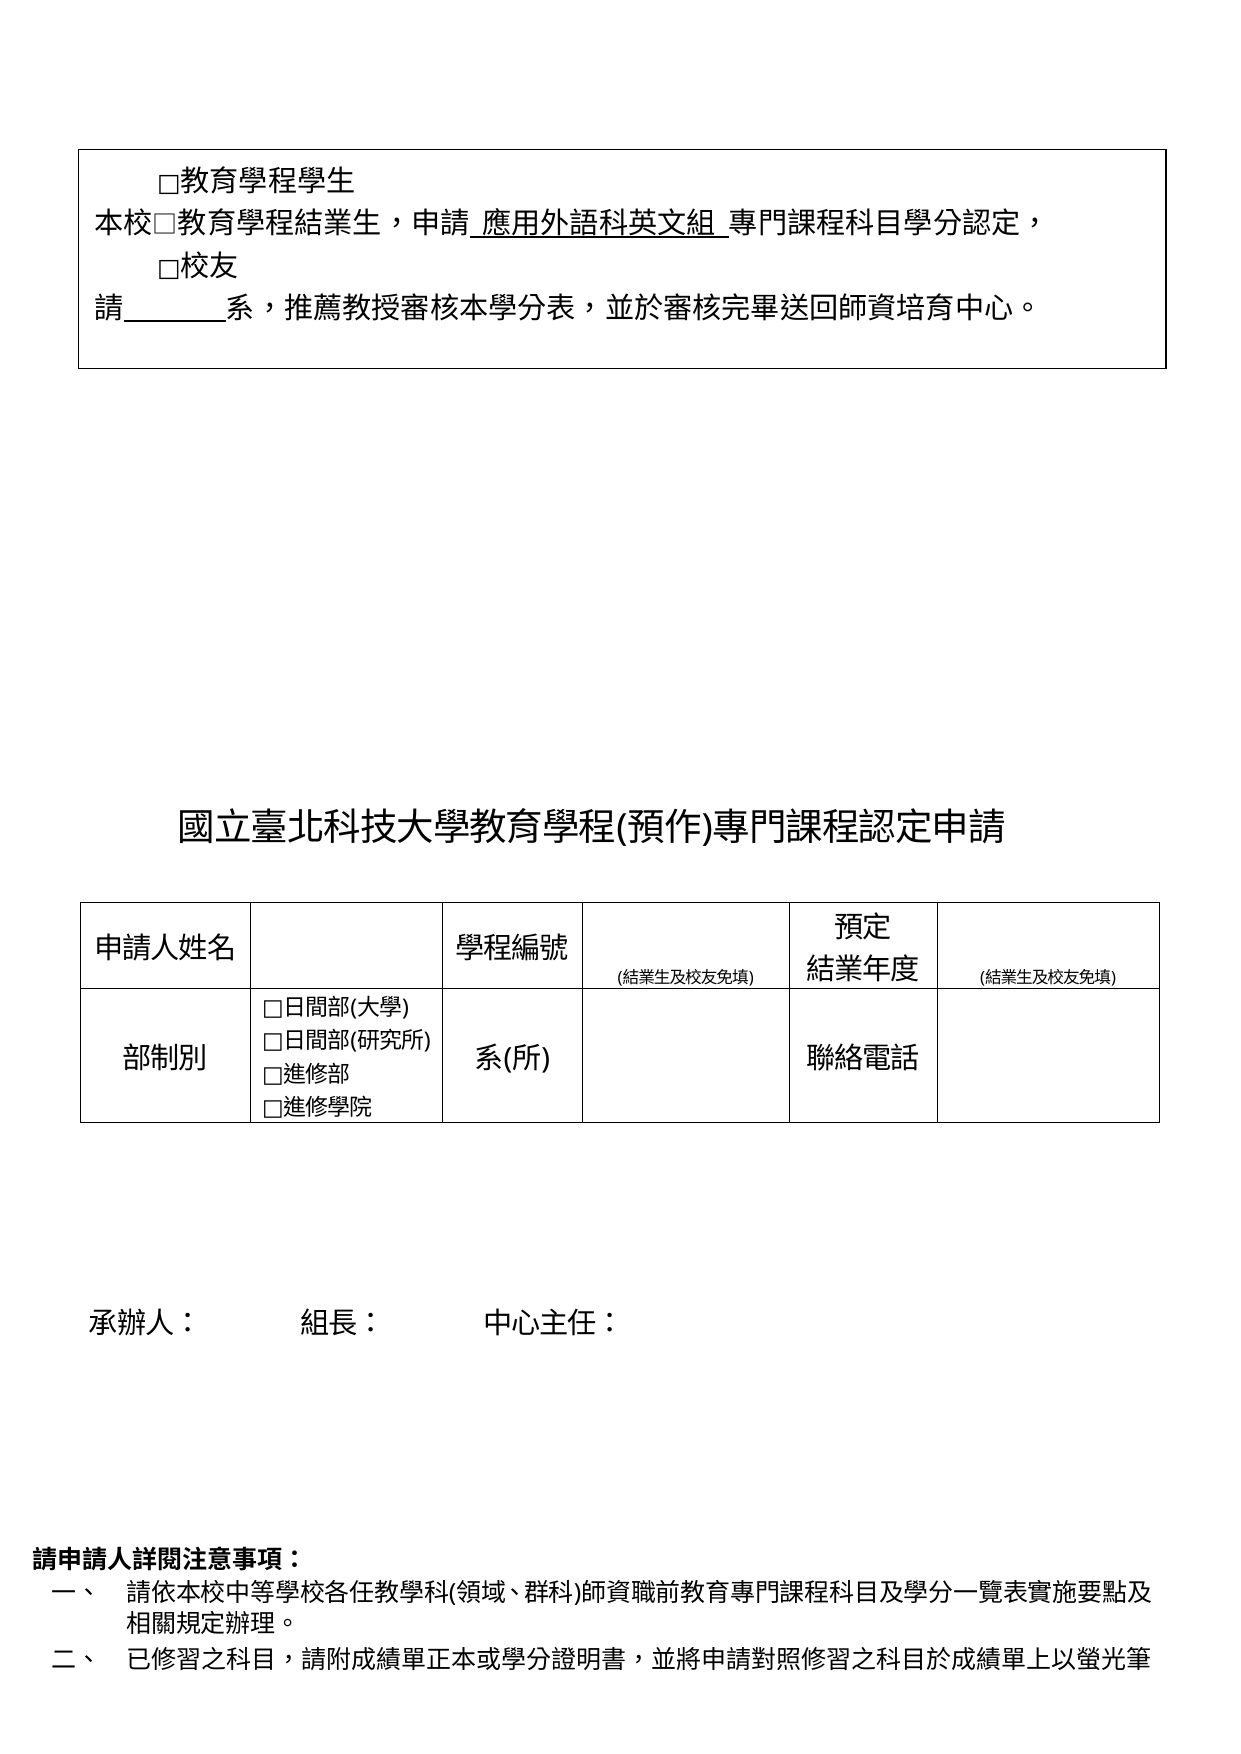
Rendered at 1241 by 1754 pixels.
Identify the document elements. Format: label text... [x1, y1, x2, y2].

table_cell 部制別 [81, 989, 250, 1122]
table_header (結業生及校友免填) [583, 903, 789, 988]
text 請 系，推薦教授審核本學分表，並於審核完畢送回師資培育中心。 [94, 285, 1129, 327]
text 請申請人詳閱注意事項： [32, 1540, 1152, 1576]
table_header [251, 903, 442, 988]
table_cell 系(所) [443, 989, 582, 1122]
table_header 預定 結業年度 [790, 903, 937, 988]
text 本校□教育學程結業生，申請 應用外語科英文組 專門課程科目學分認定， [94, 200, 1129, 242]
text □校友 [157, 242, 807, 285]
text □教育學程學生 [157, 158, 807, 200]
table_cell □日間部(大學) □日間部(研究所) □進修部 □進修學院 [251, 989, 442, 1122]
list 已修習之科目，請附成績單正本或學分證明書，並將申請對照修習之科目於成績單上以螢光筆 [51, 1639, 1152, 1676]
table_header 申請人姓名 [81, 903, 250, 988]
table_header 學程編號 [443, 903, 582, 988]
table_cell 聯絡電話 [790, 989, 937, 1122]
table_cell [938, 989, 1159, 1122]
text 國立臺北科技大學教育學程(預作)專門課程認定申請 [32, 797, 1152, 851]
table_header (結業生及校友免填) [938, 903, 1159, 988]
list 請依本校中等學校各任教學科(領域、群科)師資職前教育專門課程科目及學分一覽表實施要點及相關規定辦理。 [51, 1576, 1152, 1639]
text 承辦人： 組長： 中心主任： [89, 1299, 1152, 1342]
table_cell [583, 989, 789, 1122]
